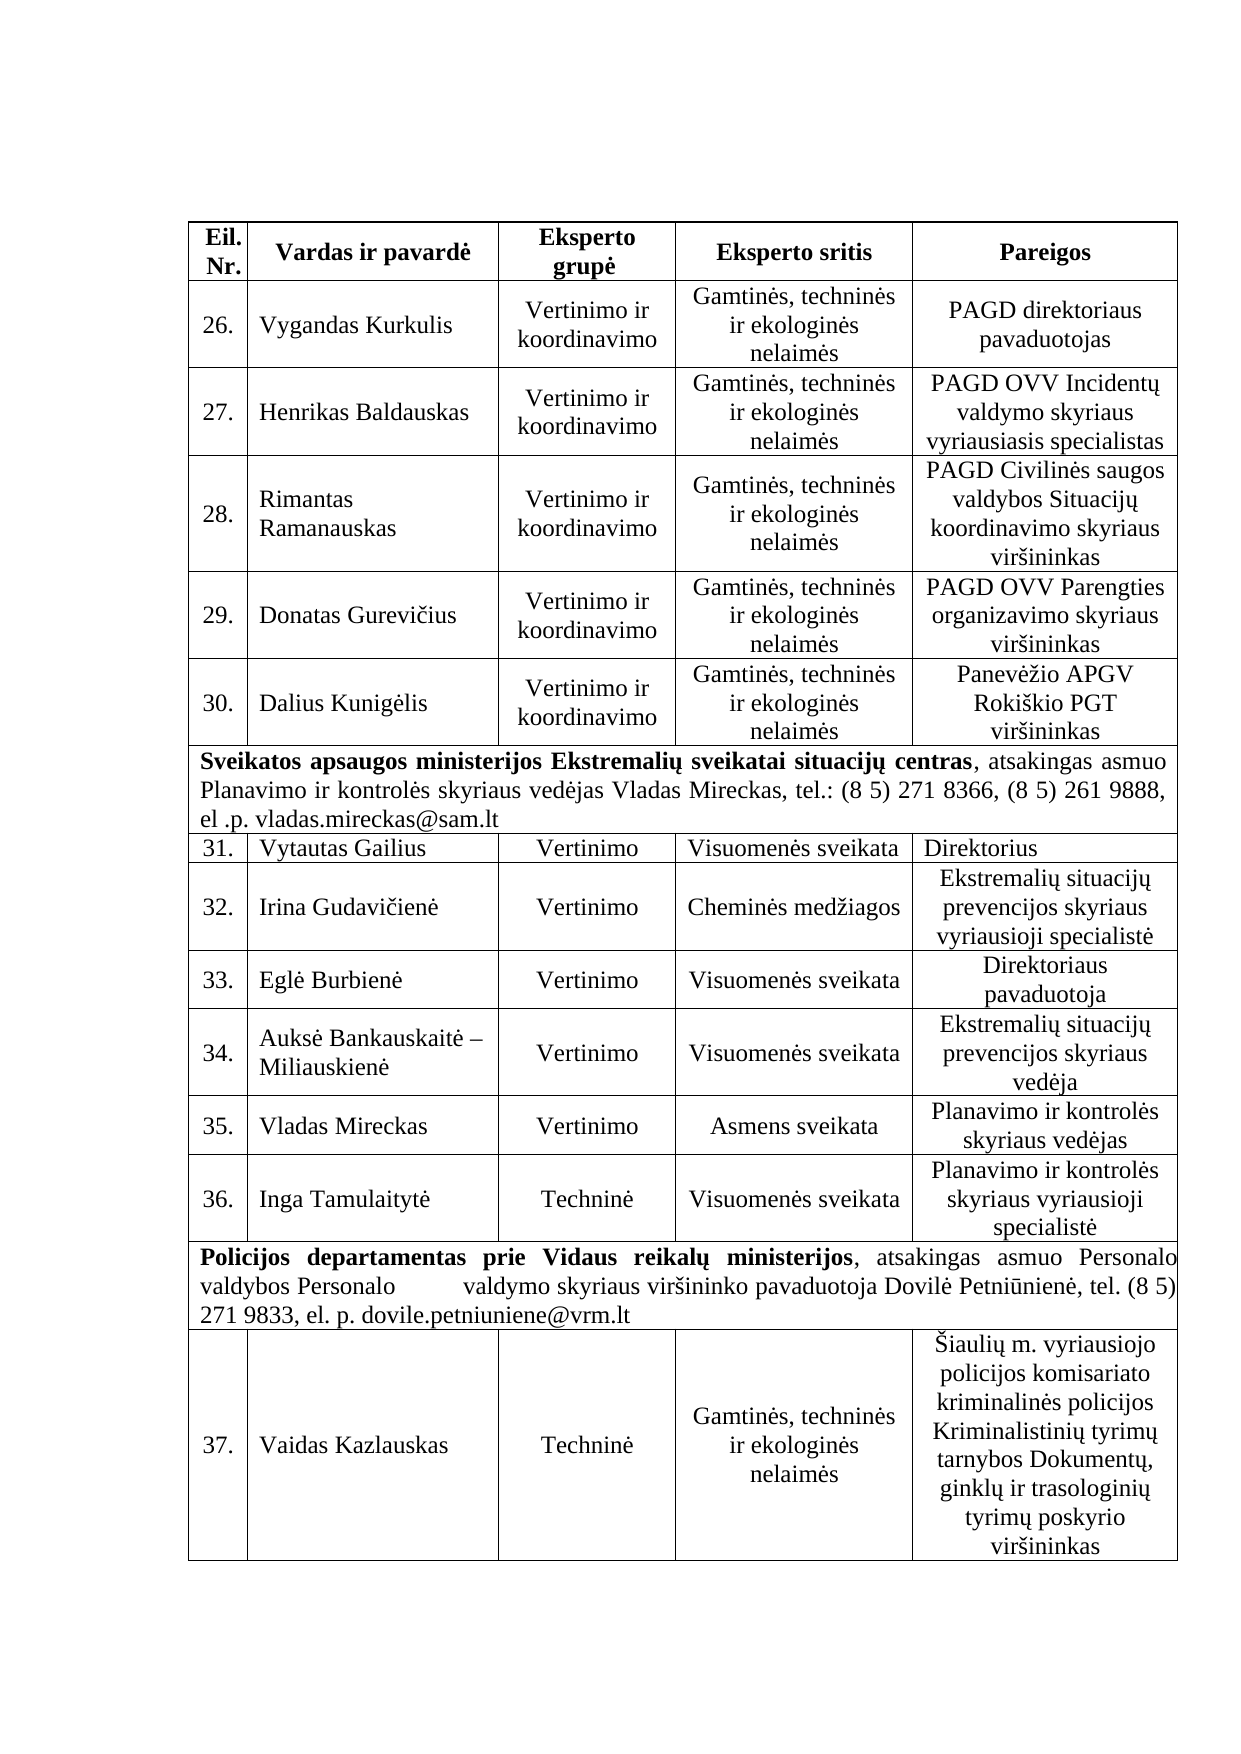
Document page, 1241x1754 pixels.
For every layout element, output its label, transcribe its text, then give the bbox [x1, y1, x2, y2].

table_cell Panevėžio APGV Rokiškio PGT viršininkas [913, 659, 1177, 745]
table_cell Gamtinės, techninės ir ekologinės nelaimės [676, 1330, 912, 1559]
table_cell 34. [189, 1009, 247, 1095]
table_cell Direktoriaus pavaduotoja [913, 951, 1177, 1008]
table_cell Ekstremalių situacijų prevencijos skyriaus vedėja [913, 1009, 1177, 1095]
table_cell Planavimo ir kontrolės skyriaus vyriausioji specialistė [913, 1155, 1177, 1241]
table_cell PAGD Civilinės saugos valdybos Situacijų koordinavimo skyriaus viršininkas [913, 456, 1177, 571]
table_cell 37. [189, 1330, 247, 1559]
table_cell Cheminės medžiagos [676, 863, 912, 949]
table_cell Irina Gudavičienė [248, 863, 498, 949]
table_cell Vertinimo ir koordinavimo [499, 456, 675, 571]
table_cell Vaidas Kazlauskas [248, 1330, 498, 1559]
table_cell 31. [189, 834, 247, 862]
table_header Eksperto sritis [676, 223, 912, 280]
table_cell Gamtinės, techninės ir ekologinės nelaimės [676, 572, 912, 658]
table_cell 27. [189, 368, 247, 454]
table_cell Vladas Mireckas [248, 1096, 498, 1154]
table_cell Vertinimo [499, 1096, 675, 1154]
table_cell Donatas Gurevičius [248, 572, 498, 658]
table_cell Vertinimo [499, 863, 675, 949]
table_cell Direktorius [913, 834, 1177, 862]
table_cell Vygandas Kurkulis [248, 281, 498, 367]
table_cell Rimantas Ramanauskas [248, 456, 498, 571]
table_header Pareigos [913, 223, 1177, 280]
table_cell Asmens sveikata [676, 1096, 912, 1154]
table_cell 26. [189, 281, 247, 367]
table_header Eksperto grupė [499, 223, 675, 280]
table_cell Policijos departamentas prie Vidaus reikalų ministerijos, atsakingas asmuo Personalo valdybos Personalo valdymo skyriaus viršininko pavaduotoja Dovilė Petniūnienė, tel. (8 5) 271 9833, el. p. dovile.petniuniene@vrm.lt [189, 1242, 1177, 1328]
table_cell Eglė Burbienė [248, 951, 498, 1008]
table_cell Gamtinės, techninės ir ekologinės nelaimės [676, 368, 912, 454]
table_cell Vertinimo [499, 951, 675, 1008]
table_cell Ekstremalių situacijų prevencijos skyriaus vyriausioji specialistė [913, 863, 1177, 949]
table_cell 35. [189, 1096, 247, 1154]
table_cell 36. [189, 1155, 247, 1241]
table_cell Gamtinės, techninės ir ekologinės nelaimės [676, 659, 912, 745]
table_cell Vytautas Gailius [248, 834, 498, 862]
table_cell Vertinimo ir koordinavimo [499, 572, 675, 658]
table_cell Vertinimo [499, 1009, 675, 1095]
table_cell Techninė [499, 1330, 675, 1559]
table_header Eil. Nr. [189, 223, 247, 280]
table_cell Vertinimo ir koordinavimo [499, 368, 675, 454]
table_cell Šiaulių m. vyriausiojo policijos komisariato kriminalinės policijos Kriminalistinių tyrimų tarnybos Dokumentų, ginklų ir trasologinių tyrimų poskyrio viršininkas [913, 1330, 1177, 1559]
table_cell Dalius Kunigėlis [248, 659, 498, 745]
table_cell Inga Tamulaitytė [248, 1155, 498, 1241]
table_cell Visuomenės sveikata [676, 1155, 912, 1241]
table_cell Planavimo ir kontrolės skyriaus vedėjas [913, 1096, 1177, 1154]
table_cell Vertinimo ir koordinavimo [499, 659, 675, 745]
table_cell Vertinimo ir koordinavimo [499, 281, 675, 367]
table_cell Auksė Bankauskaitė – Miliauskienė [248, 1009, 498, 1095]
table_header Vardas ir pavardė [248, 223, 498, 280]
table_cell Henrikas Baldauskas [248, 368, 498, 454]
table_cell Gamtinės, techninės ir ekologinės nelaimės [676, 281, 912, 367]
table_cell Visuomenės sveikata [676, 951, 912, 1008]
table_cell Visuomenės sveikata [676, 1009, 912, 1095]
table_cell Vertinimo [499, 834, 675, 862]
table_cell Techninė [499, 1155, 675, 1241]
table_cell PAGD OVV Incidentų valdymo skyriaus vyriausiasis specialistas [913, 368, 1177, 454]
table_cell 30. [189, 659, 247, 745]
table_cell Visuomenės sveikata [676, 834, 912, 862]
table_cell PAGD direktoriaus pavaduotojas [913, 281, 1177, 367]
table_cell Sveikatos apsaugos ministerijos Ekstremalių sveikatai situacijų centras, atsakingas asmuo Planavimo ir kontrolės skyriaus vedėjas Vladas Mireckas, tel.: (8 5) 271 8366, (8 5) 261 9888, el .p. vladas.mireckas@sam.lt [189, 746, 1177, 832]
table_cell 28. [189, 456, 247, 571]
table_cell Gamtinės, techninės ir ekologinės nelaimės [676, 456, 912, 571]
table_cell PAGD OVV Parengties organizavimo skyriaus viršininkas [913, 572, 1177, 658]
table_cell 33. [189, 951, 247, 1008]
table_cell 29. [189, 572, 247, 658]
table_cell 32. [189, 863, 247, 949]
